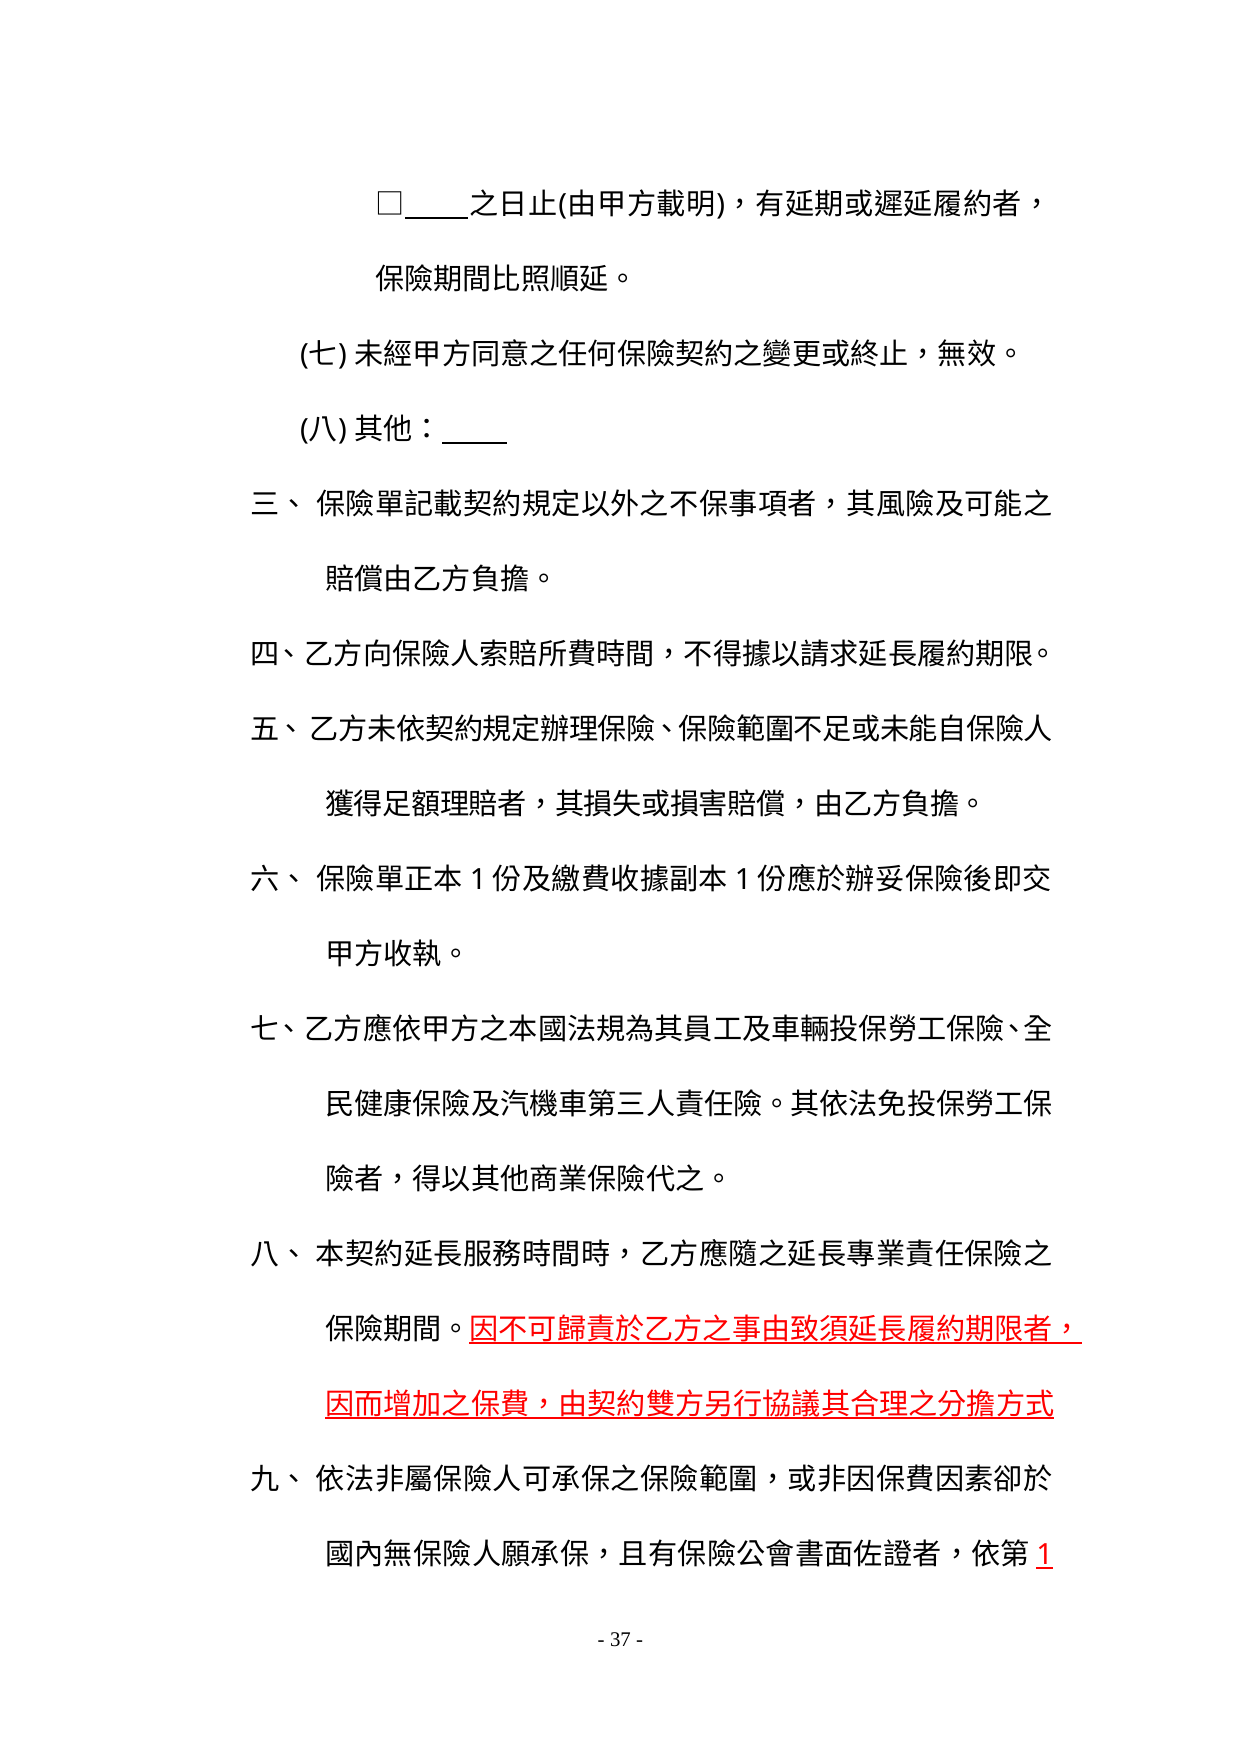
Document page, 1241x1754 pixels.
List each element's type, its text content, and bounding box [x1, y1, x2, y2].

text 六、 保險單正本1份及繳費收據副本1份應於辦妥保險後即交甲方收執。 [250, 839, 1053, 989]
text 五、 乙方未依契約規定辦理保險、保險範圍不足或未能自保險人獲得足額理賠者，其損失或損害賠償，由乙方負擔。 [250, 689, 1053, 839]
text □ 之日止(由甲方載明)，有延期或遲延履約者，保險期間比照順延。 [300, 164, 1053, 314]
text 四、 乙方向保險人索賠所費時間，不得據以請求延長履約期限。 [250, 614, 1053, 689]
text (七) 未經甲方同意之任何保險契約之變更或終止，無效。 [300, 314, 1053, 389]
text 八、 本契約延長服務時間時，乙方應隨之延長專業責任保險之保險期間。因不可歸責於乙方之事由致須延長履約期限者，因而增加之保費，由契約雙方另行協議其合理之分擔方式。 [250, 1214, 1053, 1439]
text 九、 依法非屬保險人可承保之保險範圍，或非因保費因素卻於國內無保險人願承保，且有保險公會書面佐證者，依第1 [250, 1439, 1053, 1589]
text 三、 保險單記載契約規定以外之不保事項者，其風險及可能之賠償由乙方負擔。 [250, 464, 1053, 614]
text 七、 乙方應依甲方之本國法規為其員工及車輛投保勞工保險、全民健康保險及汽機車第三人責任險。其依法免投保勞工保險者，得以其他商業保險代之。 [250, 989, 1053, 1214]
text (八) 其他： [300, 389, 1053, 464]
